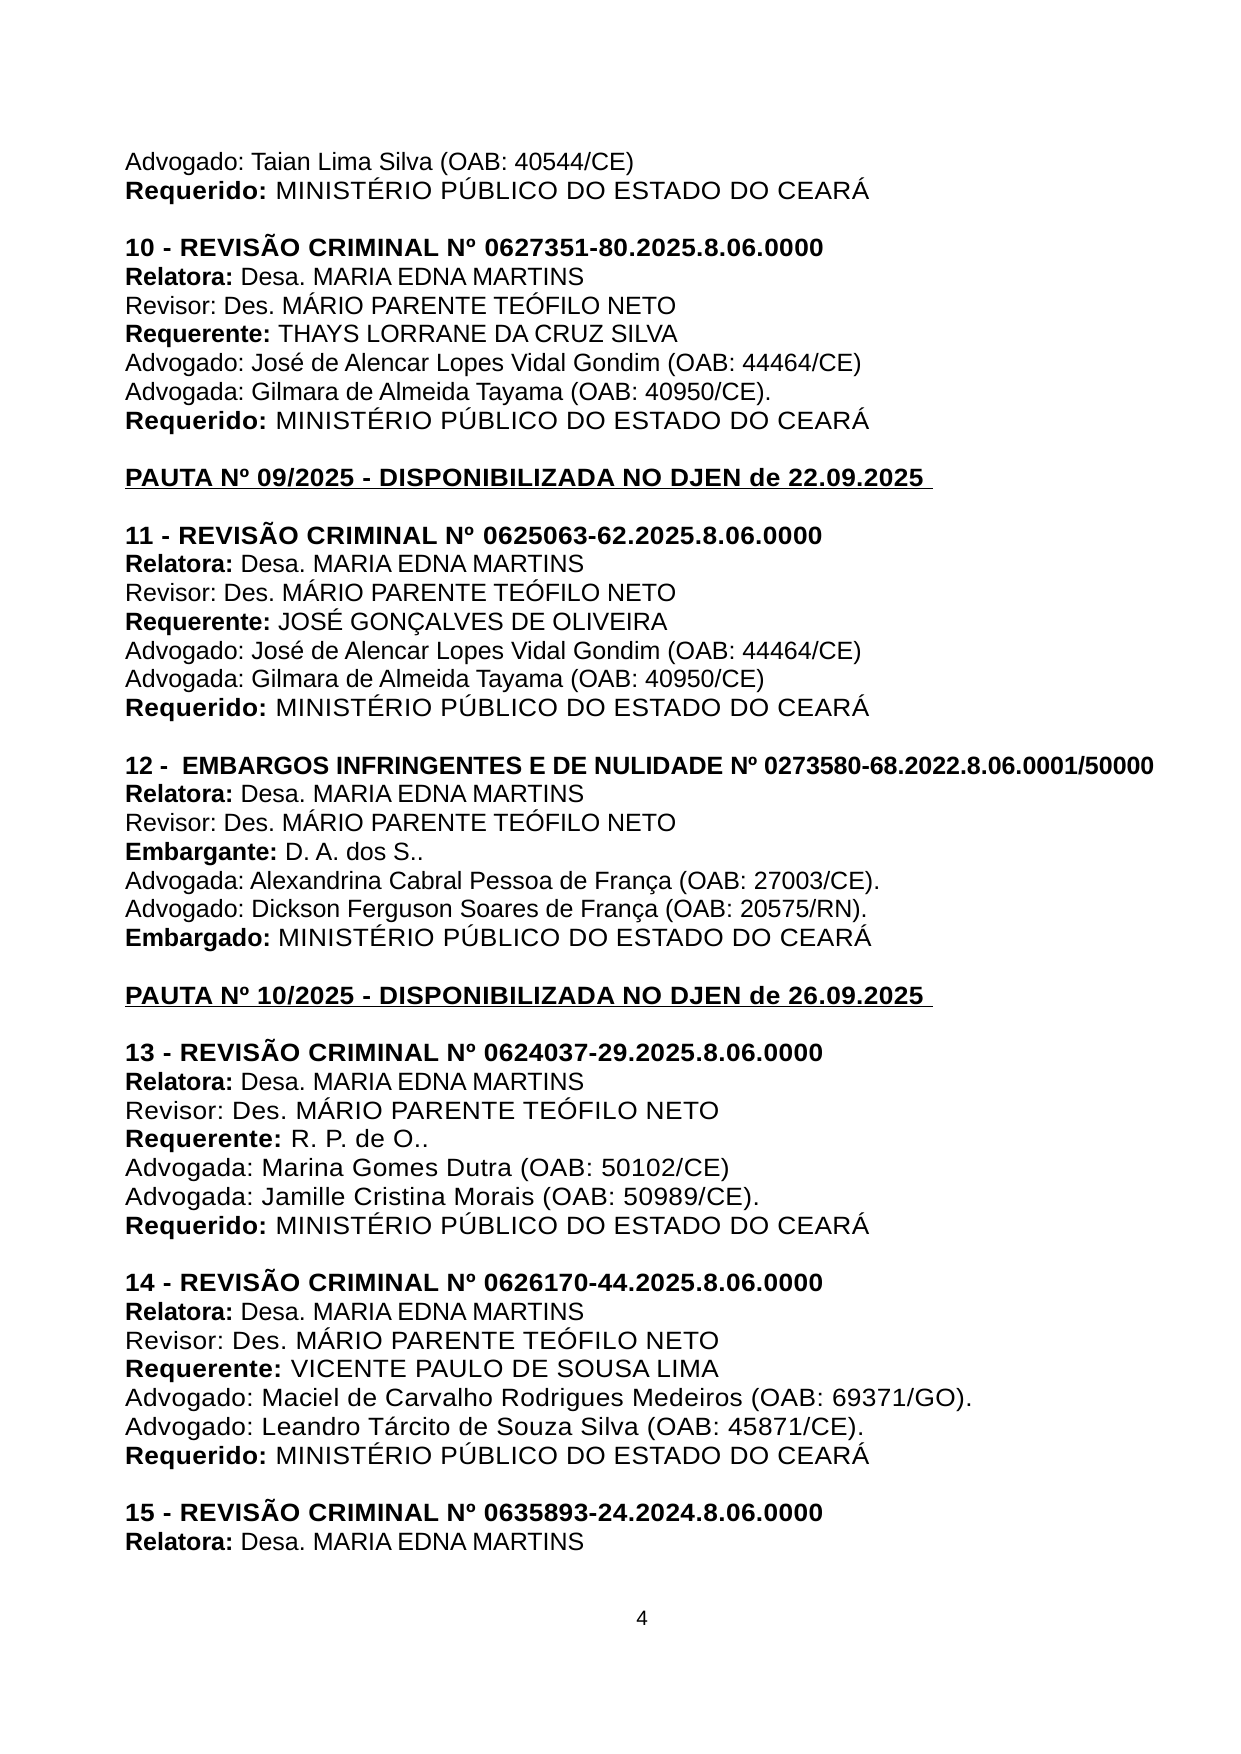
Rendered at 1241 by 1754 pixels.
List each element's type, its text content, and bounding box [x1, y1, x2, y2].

text Embargante: D. A. dos S.. [125, 837, 1158, 866]
text PAUTA Nº 09/2025 - DISPONIBILIZADA NO DJEN de 22.09.2025 [125, 463, 1158, 492]
text PAUTA Nº 10/2025 - DISPONIBILIZADA NO DJEN de 26.09.2025 [125, 981, 1158, 1009]
text Requerido: MINISTÉRIO PÚBLICO DO ESTADO DO CEARÁ [125, 176, 1158, 204]
text Requerente: VICENTE PAULO DE SOUSA LIMA [125, 1354, 1159, 1383]
text Embargado: MINISTÉRIO PÚBLICO DO ESTADO DO CEARÁ [125, 923, 1158, 952]
text Requerente: JOSÉ GONÇALVES DE OLIVEIRA [125, 607, 1158, 636]
text 11 - REVISÃO CRIMINAL Nº 0625063-62.2025.8.06.0000 [125, 521, 1158, 549]
text 13 - REVISÃO CRIMINAL Nº 0624037-29.2025.8.06.0000 [125, 1038, 1159, 1067]
text Advogado: Taian Lima Silva (OAB: 40544/CE) [125, 147, 1158, 176]
text 14 - REVISÃO CRIMINAL Nº 0626170-44.2025.8.06.0000 [125, 1268, 1159, 1297]
text Relatora: Desa. MARIA EDNA MARTINS [125, 262, 1158, 291]
text Requerido: MINISTÉRIO PÚBLICO DO ESTADO DO CEARÁ [125, 693, 1158, 722]
text Revisor: Des. MÁRIO PARENTE TEÓFILO NETO [125, 1096, 1158, 1124]
text 12 - EMBARGOS INFRINGENTES E DE NULIDADE Nº 0273580-68.2022.8.06.0001/50000 [125, 751, 1158, 779]
text Requerido: MINISTÉRIO PÚBLICO DO ESTADO DO CEARÁ [125, 1441, 1159, 1469]
text Relatora: Desa. MARIA EDNA MARTINS [125, 549, 1158, 578]
text Revisor: Des. MÁRIO PARENTE TEÓFILO NETO [125, 1326, 1158, 1354]
text Advogado: José de Alencar Lopes Vidal Gondim (OAB: 44464/CE) [125, 636, 1158, 664]
text Advogada: Gilmara de Almeida Tayama (OAB: 40950/CE). [125, 377, 1158, 406]
text Relatora: Desa. MARIA EDNA MARTINS [125, 779, 1158, 808]
text Advogado: Leandro Tárcito de Souza Silva (OAB: 45871/CE). [125, 1412, 1159, 1441]
text Requerido: MINISTÉRIO PÚBLICO DO ESTADO DO CEARÁ [125, 406, 1158, 434]
text Advogado: Maciel de Carvalho Rodrigues Medeiros (OAB: 69371/GO). [125, 1383, 1159, 1412]
text Requerente: R. P. de O.. [125, 1124, 1159, 1153]
text 10 - REVISÃO CRIMINAL Nº 0627351-80.2025.8.06.0000 [125, 233, 1158, 262]
text Requerente: THAYS LORRANE DA CRUZ SILVA [125, 319, 1158, 348]
text Relatora: Desa. MARIA EDNA MARTINS [125, 1527, 1158, 1556]
text Advogado: José de Alencar Lopes Vidal Gondim (OAB: 44464/CE) [125, 348, 1158, 377]
text Revisor: Des. MÁRIO PARENTE TEÓFILO NETO [125, 808, 1158, 837]
text Relatora: Desa. MARIA EDNA MARTINS [125, 1297, 1158, 1326]
text Advogada: Marina Gomes Dutra (OAB: 50102/CE) [125, 1153, 1159, 1182]
text Revisor: Des. MÁRIO PARENTE TEÓFILO NETO [125, 291, 1158, 319]
text Relatora: Desa. MARIA EDNA MARTINS [125, 1067, 1158, 1096]
text 15 - REVISÃO CRIMINAL Nº 0635893-24.2024.8.06.0000 [125, 1498, 1159, 1527]
text Revisor: Des. MÁRIO PARENTE TEÓFILO NETO [125, 578, 1158, 607]
text Advogado: Dickson Ferguson Soares de França (OAB: 20575/RN). [125, 894, 1158, 923]
text Advogada: Alexandrina Cabral Pessoa de França (OAB: 27003/CE). [125, 866, 1158, 894]
text Requerido: MINISTÉRIO PÚBLICO DO ESTADO DO CEARÁ [125, 1211, 1159, 1239]
text Advogada: Jamille Cristina Morais (OAB: 50989/CE). [125, 1182, 1159, 1211]
text Advogada: Gilmara de Almeida Tayama (OAB: 40950/CE) [125, 664, 1158, 693]
